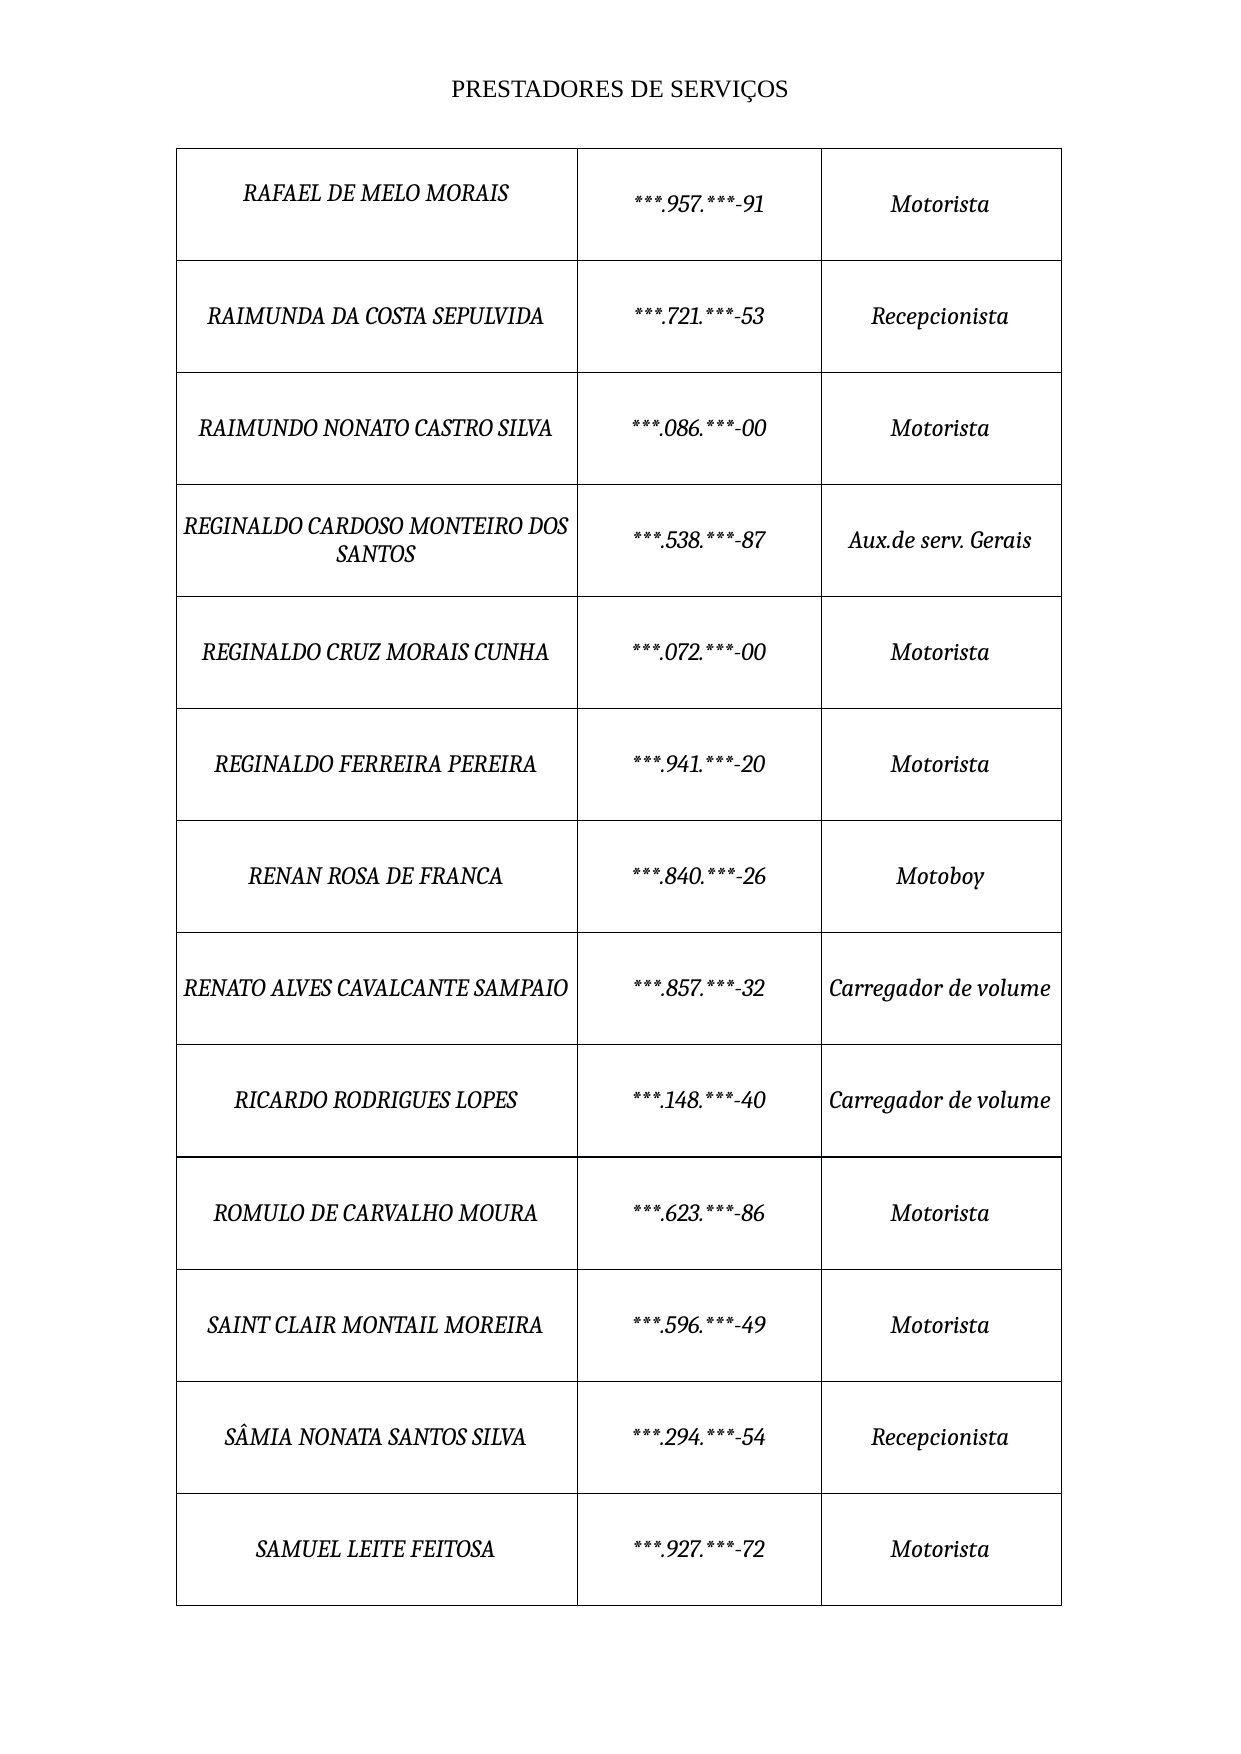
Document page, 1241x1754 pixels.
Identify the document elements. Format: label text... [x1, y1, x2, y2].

table_cell Carregador de volume [822, 1045, 1061, 1156]
table_cell ROMULO DE CARVALHO MOURA [177, 1158, 577, 1268]
table_cell ***.721.***-53 [578, 261, 821, 372]
table_cell ***.086.***-00 [578, 373, 821, 484]
table_cell REGINALDO FERREIRA PEREIRA [177, 709, 577, 820]
table_cell Motorista [822, 597, 1061, 708]
table_cell ***.294.***-54 [578, 1382, 821, 1493]
table_cell SÂMIA NONATA SANTOS SILVA [177, 1382, 577, 1493]
table_cell ***.840.***-26 [578, 821, 821, 932]
table_cell ***.596.***-49 [578, 1270, 821, 1381]
table_cell ***.072.***-00 [578, 597, 821, 708]
table_cell ***.538.***-87 [578, 485, 821, 596]
table_cell ***.857.***-32 [578, 933, 821, 1044]
table_cell ***.941.***-20 [578, 709, 821, 820]
table_cell RAIMUNDO NONATO CASTRO SILVA [177, 373, 577, 484]
table_cell RICARDO RODRIGUES LOPES [177, 1045, 577, 1156]
table_cell Recepcionista [822, 1382, 1061, 1493]
table_cell Motorista [822, 373, 1061, 484]
table_cell RAFAEL DE MELO MORAIS [177, 149, 577, 260]
table_cell REGINALDO CARDOSO MONTEIRO DOS SANTOS [177, 485, 577, 596]
table_cell Recepcionista [822, 261, 1061, 372]
table_cell ***.148.***-40 [578, 1045, 821, 1156]
table_cell Motorista [822, 1270, 1061, 1381]
table_cell RENATO ALVES CAVALCANTE SAMPAIO [177, 933, 577, 1044]
table_cell ***.957.***-91 [578, 149, 821, 260]
table_cell Aux.de serv. Gerais [822, 485, 1061, 596]
table_cell Motorista [822, 1494, 1061, 1605]
table_cell Motorista [822, 1158, 1061, 1268]
table_cell Motorista [822, 709, 1061, 820]
table_cell SAMUEL LEITE FEITOSA [177, 1494, 577, 1605]
table_cell RAIMUNDA DA COSTA SEPULVIDA [177, 261, 577, 372]
table_cell ***.623.***-86 [578, 1158, 821, 1268]
table_cell Motoboy [822, 821, 1061, 932]
table_cell RENAN ROSA DE FRANCA [177, 821, 577, 932]
table_cell Carregador de volume [822, 933, 1061, 1044]
table_cell SAINT CLAIR MONTAIL MOREIRA [177, 1270, 577, 1381]
table_cell ***.927.***-72 [578, 1494, 821, 1605]
table_cell REGINALDO CRUZ MORAIS CUNHA [177, 597, 577, 708]
table_cell Motorista [822, 149, 1061, 260]
